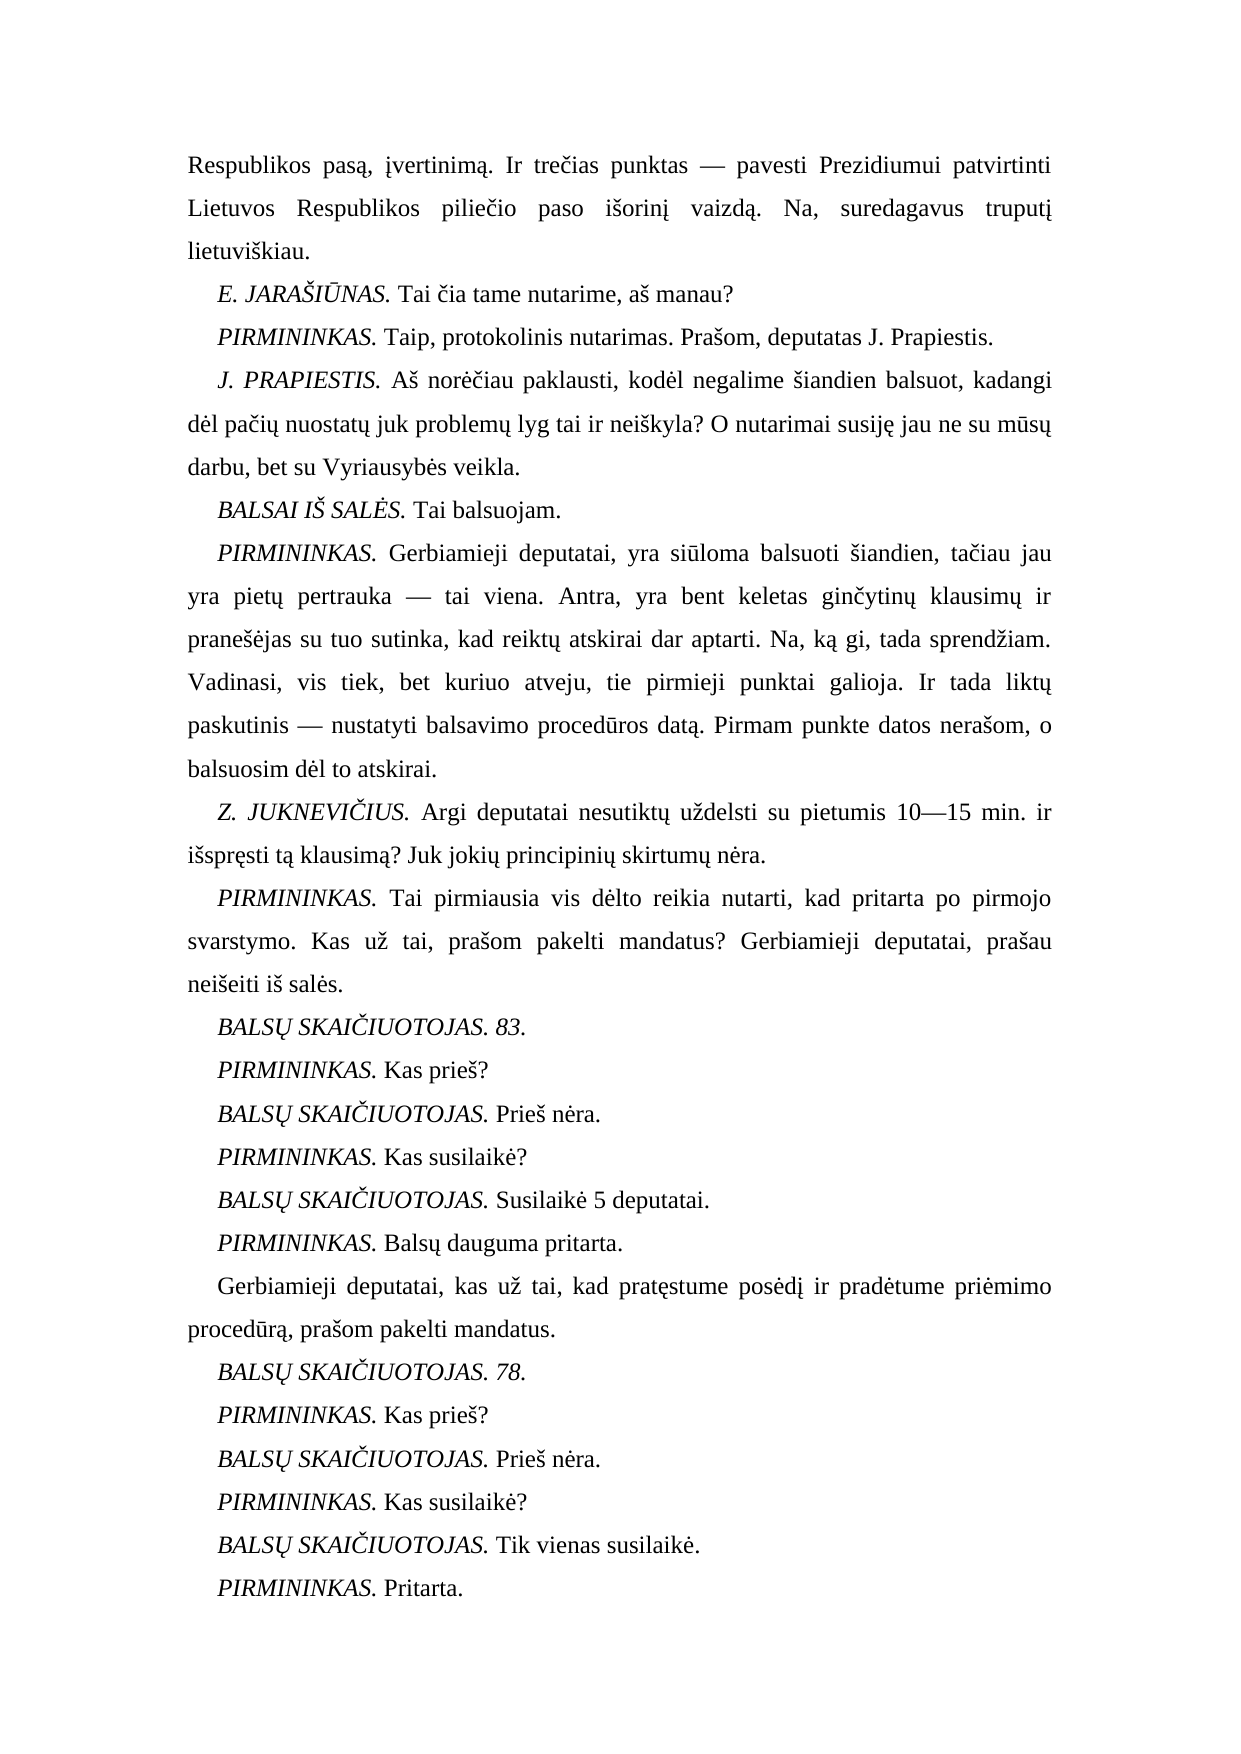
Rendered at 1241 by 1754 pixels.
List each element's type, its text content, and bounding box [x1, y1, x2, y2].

text BALSAI IŠ SALĖS. Tai balsuojam. [187, 495, 1053, 524]
text Gerbiamieji deputatai, kas už tai, kad pratęstume posėdį ir pradėtume priėmimo procedūrą, prašom pakelti mandatus. [187, 1271, 1053, 1343]
text Z. JUKNEVIČIUS. Argi deputatai nesutiktų uždelsti su pietumis 10—15 min. ir išspręsti tą klausimą? Juk jokių principinių skirtumų nėra. [187, 797, 1053, 869]
text PIRMININKAS. Gerbiamieji deputatai, yra siūloma balsuoti šiandien, tačiau jau yra pietų pertrauka — tai viena. Antra, yra bent keletas ginčytinų klausimų ir pranešėjas su tuo sutinka, kad reiktų atskirai dar aptarti. Na, ką gi, tada sprendžiam. Vadinasi, vis tiek, bet kuriuo atveju, tie pirmieji punktai galioja. Ir tada liktų paskutinis — nustatyti balsavimo procedūros datą. Pirmam punkte datos nerašom, o balsuosim dėl to atskirai. [187, 538, 1053, 782]
text Respublikos pasą, įvertinimą. Ir trečias punktas — pavesti Prezidiumui patvirtinti Lietuvos Respublikos piliečio paso išorinį vaizdą. Na, suredagavus truputį lietuviškiau. [187, 150, 1053, 265]
text BALSŲ SKAIČIUOTOJAS. Prieš nėra. [187, 1444, 1053, 1472]
text PIRMININKAS. Kas susilaikė? [187, 1487, 1053, 1516]
text PIRMININKAS. Balsų dauguma pritarta. [187, 1228, 1053, 1257]
text BALSŲ SKAIČIUOTOJAS. Tik vienas susilaikė. [187, 1530, 1053, 1559]
text PIRMININKAS. Taip, protokolinis nutarimas. Prašom, deputatas J. Prapiestis. [187, 322, 1053, 351]
text PIRMININKAS. Kas susilaikė? [187, 1142, 1053, 1171]
text PIRMININKAS. Pritarta. [187, 1573, 1053, 1602]
text BALSŲ SKAIČIUOTOJAS. Prieš nėra. [187, 1099, 1053, 1127]
text BALSŲ SKAIČIUOTOJAS. 78. [187, 1357, 1053, 1386]
text BALSŲ SKAIČIUOTOJAS. Susilaikė 5 deputatai. [187, 1185, 1053, 1214]
text PIRMININKAS. Kas prieš? [187, 1401, 1053, 1429]
text PIRMININKAS. Kas prieš? [187, 1056, 1053, 1084]
text J. PRAPIESTIS. Aš norėčiau paklausti, kodėl negalime šiandien balsuot, kadangi dėl pačių nuostatų juk problemų lyg tai ir neiškyla? O nutarimai susiję jau ne su mūsų darbu, bet su Vyriausybės veikla. [187, 366, 1053, 481]
text PIRMININKAS. Tai pirmiausia vis dėlto reikia nutarti, kad pritarta po pirmojo svarstymo. Kas už tai, prašom pakelti mandatus? Gerbiamieji deputatai, prašau neišeiti iš salės. [187, 883, 1053, 998]
text E. JARAŠIŪNAS. Tai čia tame nutarime, aš manau? [187, 279, 1053, 308]
text BALSŲ SKAIČIUOTOJAS. 83. [187, 1012, 1053, 1041]
